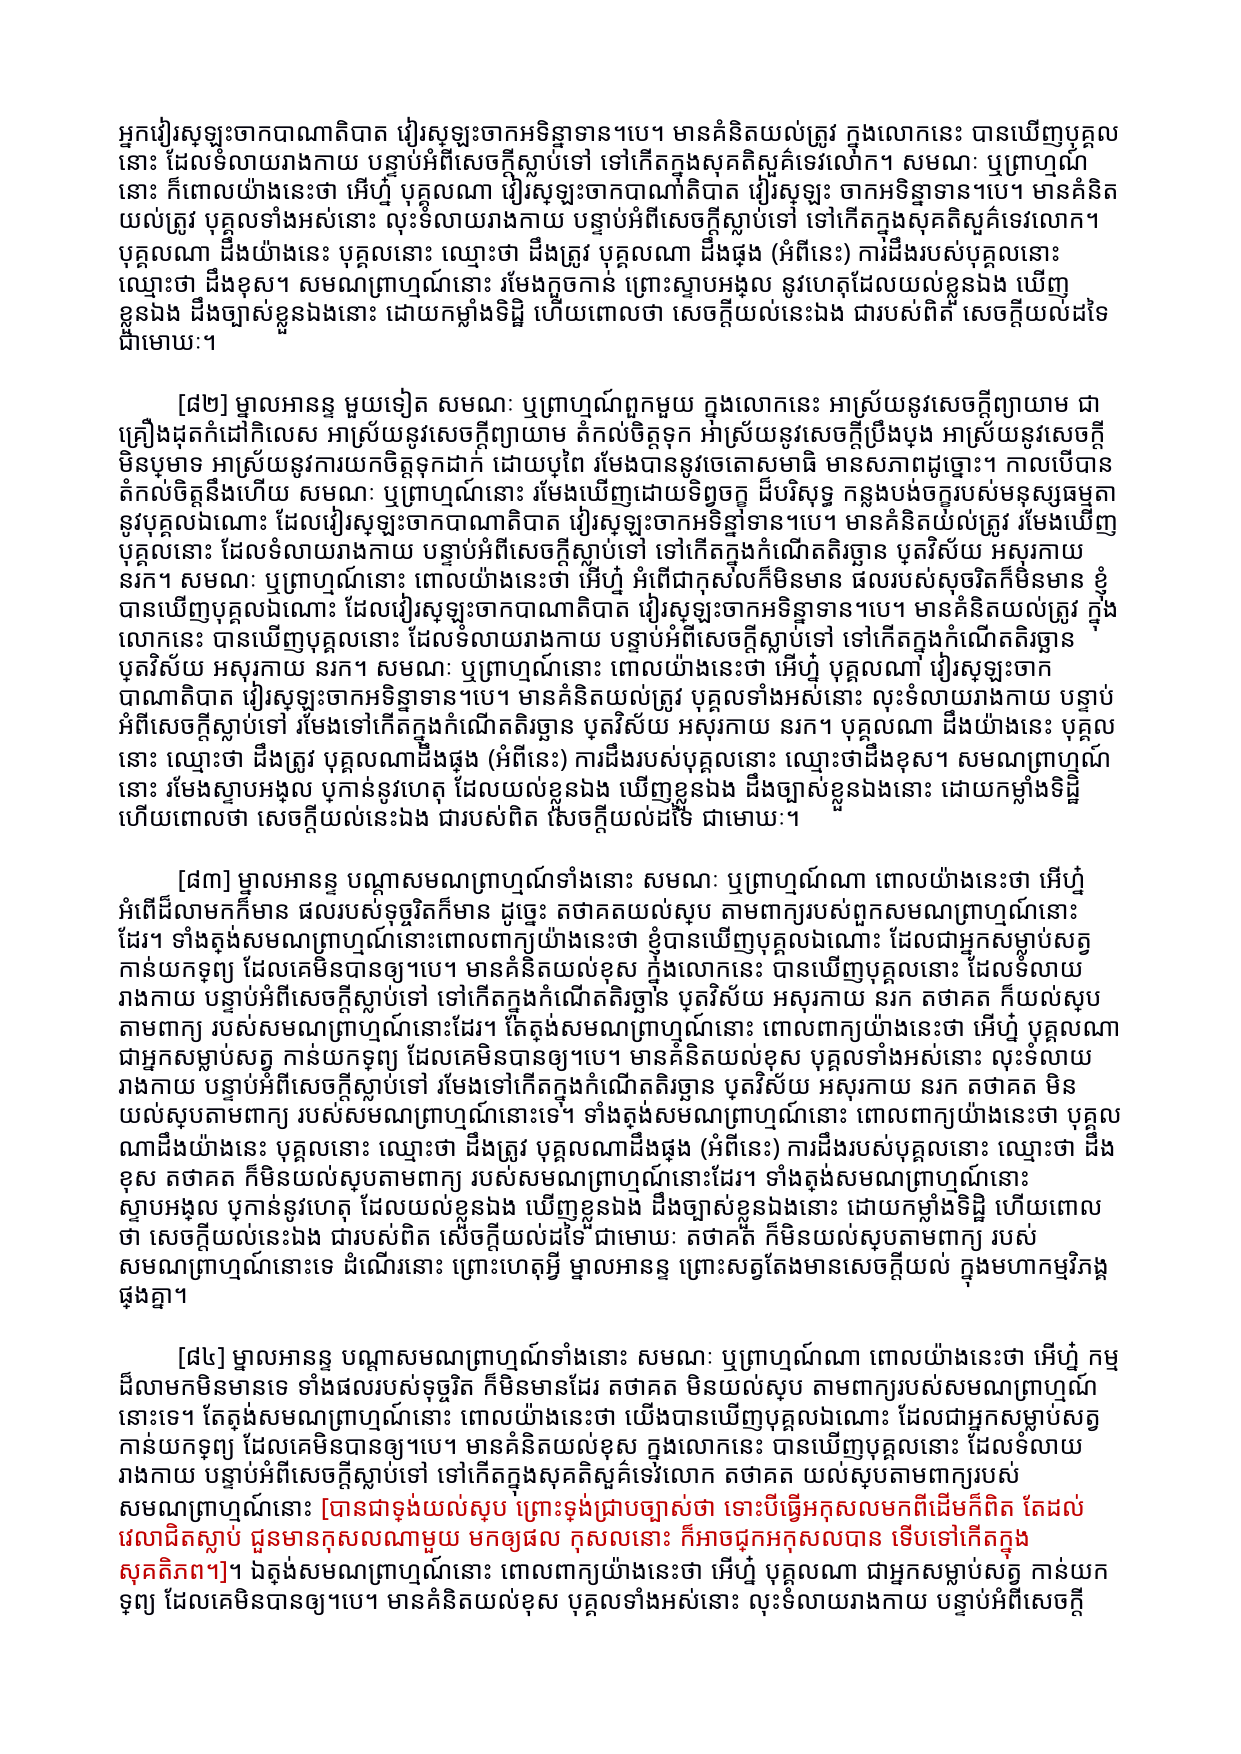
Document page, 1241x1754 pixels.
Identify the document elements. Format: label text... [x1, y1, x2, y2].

text [៨២] ម្នាល​អានន្ទ មួយទៀត សមណៈ ឬព្រាហ្មណ៍ពួកមួយ ក្នុងលោកនេះ អាស្រ័យនូវ​សេចក្តី​ព្យាយាម ជាគ្រឿង​ដុតកំដៅកិលេស អាស្រ័យនូវសេចក្តីព្យាយាម ​តំកល់ចិត្តទុក អាស្រ័យ​នូវសេចក្តីប្រឹងប្រែង អាស្រ័យនូវសេចក្តីមិនប្រមាទ អាស្រ័យនូវ​ការយកចិត្ត​ទុកដាក់ ដោយប្រពៃ រមែង​បាននូវចេតោសមាធិ មានសភាពដូច្នោះ។ កាលបើបានតំកល់ចិត្តនឹង​ហើយ សមណៈ ឬព្រាហ្មណ៍នោះ រមែង​ឃើញដោយទិព្វចក្ខុ ដ៏​បរិសុទ្ធ កន្លងបង់​ចក្ខុ​របស់​មនុស្សធម្មតា នូវបុគ្គល​ឯណោះ ដែលវៀរស្រឡះចាក​បាណាតិបាត វៀរស្រឡះ​ចាកអទិន្នាទាន។បេ។ មានគំនិតយល់ត្រូវ រមែង​ឃើញបុគ្គល​នោះ ដែលទំលាយរាងកាយ បន្ទាប់អំពីសេចក្តីស្លាប់ទៅ ទៅកើត​ក្នុង​កំណើត​តិរច្ឆាន ប្រេតវិស័យ អសុរកាយ នរក។ សមណៈ ឬព្រាហ្មណ៍នោះ ពោល​យ៉ាង​នេះ​ថា អើហ្ន៎ អំពើជាកុសលក៏មិនមាន ផលរបស់​សុចរិតក៏​មិនមាន ខ្ញុំបានឃើញ​បុគ្គល​ឯណោះ ដែលវៀរស្រឡះចាកបាណាតិបាត វៀរស្រឡះ​ចាកអទិន្នាទាន។បេ។ មានគំនិតយល់ត្រូវ ក្នុងលោកនេះ បានឃើញបុគ្គលនោះ ដែលទំលាយរាងកាយ បន្ទាប់អំពីសេចក្តីស្លាប់ទៅ ទៅកើត​ក្នុង​កំណើតតិរច្ឆាន ប្រេតវិស័យ អសុរកាយ នរក។ សមណៈ ឬព្រាហ្មណ៍នោះ ពោលយ៉ាងនេះថា អើហ្ន៎ បុគ្គលណា វៀរស្រឡះ​ចាកបាណាតិបាត វៀរស្រឡះចាកអទិន្នាទាន។បេ។ មានគំនិតយល់ត្រូវ បុគ្គលទាំងអស់នោះ លុះទំលាយរាងកាយ បន្ទាប់អំពីសេចក្តីស្លាប់ទៅ រមែងទៅកើត​ក្នុង​កំណើតតិរច្ឆាន ប្រេតវិស័យ អសុរកាយ នរក។ បុគ្គលណា ដឹងយ៉ាងនេះ បុគ្គលនោះ ឈ្មោះថា ដឹងត្រូវ បុគ្គលណាដឹងផ្សេង (អំពី​នេះ) ការដឹងរបស់បុគ្គលនោះ ឈ្មោះថាដឹងខុស។ សមណព្រាហ្មណ៍នោះ រមែងស្ទាបអង្អែល ប្រកាន់​នូវហេតុ ដែល​យល់ខ្លួនឯង ឃើញខ្លួនឯង ដឹងច្បាស់ខ្លួនឯងនោះ ដោយ​កម្លាំងទិដ្ឋិ ហើយពោលថា សេចក្តីយល់នេះឯង ជារបស់ពិត សេចក្តីយល់ដទៃ ជាមោឃៈ។ [118, 386, 1122, 833]
text [៨៤] ម្នាល​អានន្ទ បណ្តាសមណព្រាហ្មណ៍ទាំងនោះ សមណៈ ឬព្រាហ្មណ៍​ណា ពោលយ៉ាងនេះថា អើហ្ន៎ កម្មដ៏លាមកមិនមានទេ ទាំងផលរបស់​ទុច្ចរិត ក៏មិនមានដែរ តថាគត មិន​យល់ស្រប តាមពាក្យរបស់​សមណព្រាហ្មណ៍នោះទេ។ តែត្រង់​សមណ​ព្រាហ្មណ៍​​នោះ ពោលយ៉ាងនេះថា យើងបានឃើញបុគ្គលឯណោះ ដែលជាអ្នក​សម្លាប់សត្វ ​កាន់យកទ្រព្យ ដែលគេមិនបានឲ្យ។បេ។ មានគំនិតយល់ខុស ក្នុងលោក​នេះ បាន​ឃើញ​បុគ្គលនោះ ដែលទំលាយរាងកាយ បន្ទាប់អំពីសេចក្តីស្លាប់ទៅ ទៅកើតក្នុង​សុគតិសួគ៌ទេវលោក តថាគត យល់ស្របតាមពាក្យ​របស់​សមណព្រាហ្មណ៍នោះ [បានជា​ទ្រង់យល់ស្រប ព្រោះទ្រង់ជ្រាបច្បាស់ថា ទោះបីធ្វើអកុសលមកពីដើមក៏ពិត តែដល់​វេលាជិតស្លាប់ ជួនមានកុសលណាមួយ មកឲ្យផល កុសលនោះ ក៏អាច​ជ្រែកអកុសល​បាន ទើបទៅកើតក្នុងសុគតិភព។]។ ឯត្រង់សមណព្រាហ្មណ៍​នោះ ពោលពាក្យ​យ៉ាង​នេះ​ថា អើហ្ន៎ បុគ្គលណា ជាអ្នកសម្លាប់សត្វ ​កាន់យកទ្រព្យ ដែលគេមិនបានឲ្យ។បេ។ មានគំនិត​យល់ខុស ​បុគ្គលទាំងអស់នោះ លុះទំលាយរាងកាយ បន្ទាប់អំពី​សេចក្តី​ស្លាប់​ទៅ រមែង​ទៅ​កើតក្នុងសុគតិសួគ៌ទេវលោក តថាគត មិនយល់ស្របតាមពាក្យ របស់​សមណព្រាហ្មណ៍នោះទេ។ ទាំងត្រង់សមណព្រាហ្មណ៍នោះ​ ពោល​ពាក្យ​យ៉ាង​នេះថា បុគ្គលណា ដឹងយ៉ាងនេះ បុគ្គលនោះ ឈ្មោះថា ដឹងត្រូវ បុគ្គលណា ដឹងផ្សេង (អំពីនេះ) ការដឹងរបស់បុគ្គលនោះ ឈ្មោះថា ដឹងខុស តថាគត ក៏មិនយល់​ស្របតាមពាក្យ របស់​សមណព្រាហ្មណ៍នោះទេ។ តែត្រង់សមណព្រាហ្មណ៍នោះ ស្ទាបអង្អែល ប្រកាន់​នូវហេតុ​ដែលយល់ខ្លួនឯង ឃើញខ្លួនឯង ដឹងច្បាស់ខ្លួនឯងនោះ ដោយកម្លាំង​ទិដ្ឋិ ហើយពោលថា សេចក្តីយល់នេះឯង ជារបស់ពិត សេចក្តីយល់ដទៃ ជាមោឃៈ តថាគត មិនយល់​ស្រប​តាម​ពាក្យ របស់សមណព្រាហ្មណ៍នោះទេ ដំណើរនោះ ព្រោះ​ហេតុអ្វី ម្នាលអានន្ទ ព្រោះសត្វ តែងមាន​សេចក្តីយល់ ក្នុងមហាកម្មវិភង្គ ផ្សេងគ្នា។ [118, 1338, 1122, 1616]
text [៨១] ម្នាល​អានន្ទ សមណៈ ឬព្រាហ្មណ៍ពួកមួយ ក្នុងលោកនេះ អាស្រ័យនូវ​សេចក្តី​ព្យាយាម ជាគ្រឿង​ដុតកំដៅកិលេស អាស្រ័យនូវសេចក្តីព្យាយាម ​តំកល់ចិត្តទុក អាស្រ័យ​នូវ​សេចក្តីប្រឹងប្រែង អាស្រ័យនូវសេចក្តីមិនប្រមាទ អាស្រ័យនូវការយកចិត្ត​ទុកដាក់ ដោយប្រពៃ រមែង​បាននូវចេតោសមាធិ មានសភាពដូច្នោះ។ កាលបើ​តំកល់ចិត្តមាំ​ហើយ សមណៈ ឬព្រាហ្មណ៍នោះ រមែង​ឃើញដោយទិព្វចក្ខុ ដ៏​បរិសុទ្ធ កន្លងបង់​នូវចក្ខុ ជា​របស់​មនុស្សធម្មតា នូវបុគ្គល​ឯណោះ ដែលវៀរស្រឡះចាក​បាណាតិបាត វៀរស្រឡះចាកអទិន្នាទាន វៀរស្រឡះ ចាក​កាមេសុមិច្ឆាចារ វៀរ​ស្រឡះ​ចាកមុសាវាទ វៀរស្រឡះ ចាក​បិសុណវាចា វៀរស្រឡះ ចាកផរុសវាចា វៀរស្រឡះ​ចាកសម្ផប្បលាបៈ ជាអ្នកមានចិត្ត​មិនបានសំឡឹងរំពៃ ចំពោះ​ទ្រព្យរបស់គេ មានចិត្ត​មិនព្យាបាទ មានគំនិតយល់ត្រូវ ក្នុងលោកនេះ រមែងឃើញបុគ្គលនោះ ដែល​ទំលាយរាងកាយ បន្ទាប់​អំពីសេចក្តីស្លាប់ទៅ ទៅកើតក្នុងសុគតិសួគ៌ទេវលោក។ សមណៈ ឬព្រាហ្មណ៍នោះ ពោលយ៉ាងនេះថា អើហ្ន៎ អំពើជាកុសលក៏មាន ផលរបស់​សុចរិតក៏​មាន ខ្ញុំបានឃើញបុគ្គលឯណោះ ដែលជាអ្នកវៀរស្រឡះចាកបាណាតិបាត វៀរស្រឡះចាកអទិន្នាទាន។បេ។ មានគំនិតយល់ត្រូវ ក្នុងលោក​នេះ បានឃើញ​បុគ្គល​នោះ ដែលទំលាយរាងកាយ បន្ទាប់អំពីសេចក្តីស្លាប់ទៅ ទៅកើត​ក្នុងសុគតិសួគ៌​ទេវលោក។​ សមណៈ ឬព្រាហ្មណ៍នោះ ក៏ពោលយ៉ាងនេះថា អើហ្ន៎ បុគ្គលណា វៀរស្រឡះចាកបាណាតិបាត វៀរស្រឡះ ចាកអទិន្នាទាន។បេ។ មានគំនិតយល់ត្រូវ បុគ្គលទាំងអស់នោះ លុះទំលាយរាងកាយ បន្ទាប់អំពីសេចក្តីស្លាប់ទៅ ទៅកើត​ក្នុង​សុគតិសួគ៌ទេវលោក។ បុគ្គលណា ដឹងយ៉ាងនេះ បុគ្គលនោះ ឈ្មោះថា ដឹងត្រូវ បុគ្គលណា ដឹងផ្សេង (អំពី​នេះ) ការដឹងរបស់បុគ្គលនោះ ឈ្មោះថា ដឹងខុស។ សមណព្រាហ្មណ៍នោះ រមែងកួច​កាន់ ព្រោះស្ទាបអង្អែល នូវហេតុដែលយល់ខ្លួនឯង ឃើញខ្លួនឯង ដឹងច្បាស់ខ្លួនឯងនោះ ដោយ​កម្លាំងទិដ្ឋិ ហើយពោលថា សេចក្តីយល់នេះឯង ជារបស់ពិត សេចក្តីយល់ដទៃ ជាមោឃៈ។ [118, 118, 1122, 356]
text [៨៣] ម្នាល​អានន្ទ បណ្តាសមណព្រាហ្មណ៍ទាំងនោះ សមណៈ ឬព្រាហ្មណ៍​ណា ពោលយ៉ាងនេះថា អើហ្ន៎ អំពើដ៏លាមកក៏មាន ផលរបស់​ទុច្ចរិតក៏មាន ដូច្នេះ តថាគត​យល់ស្រប តាមពាក្យរបស់ពួក​សមណព្រាហ្មណ៍នោះដែរ។ ទាំងត្រង់សមណព្រាហ្មណ៍​នោះពោលពាក្យយ៉ាងនេះថា ខ្ញុំបានឃើញបុគ្គលឯណោះ ដែលជាអ្នកសម្លាប់សត្វ ​កាន់យកទ្រព្យ ដែលគេមិនបានឲ្យ។បេ។ មានគំនិតយល់ខុស ក្នុងលោកនេះ បាន​ឃើញ​បុគ្គលនោះ ដែលទំលាយរាងកាយ បន្ទាប់អំពីសេចក្តីស្លាប់ទៅ ទៅកើតក្នុងកំណើត​តិរច្ឆាន ប្រេតវិស័យ អសុរកាយ នរក តថាគត ក៏យល់ស្របតាមពាក្យ របស់​សមណ​ព្រាហ្មណ៍​នោះដែរ។ តែត្រង់សមណព្រាហ្មណ៍​នោះ ពោលពាក្យយ៉ាងនេះថា អើហ្ន៎ បុគ្គលណា ជាអ្នកសម្លាប់សត្វ ​កាន់យកទ្រព្យ ដែលគេមិនបានឲ្យ។បេ។ មានគំនិត​យល់ខុស ​បុគ្គលទាំងអស់នោះ លុះទំលាយរាងកាយ បន្ទាប់អំពីសេចក្តីស្លាប់ទៅ រមែង​ទៅ​កើតក្នុងកំណើត​តិរច្ឆាន ប្រេតវិស័យ អសុរកាយ នរក តថាគត មិនយល់​ស្រប​តាម​ពាក្យ របស់​សមណព្រាហ្មណ៍នោះទេ។ ទាំងត្រង់សមណព្រាហ្មណ៍នោះ ​ពោល​ពាក្យ​យ៉ាង​នេះថា បុគ្គលណាដឹងយ៉ាងនេះ បុគ្គលនោះ ឈ្មោះថា ដឹងត្រូវ បុគ្គលណាដឹងផ្សេង (អំពីនេះ) ការដឹងរបស់បុគ្គលនោះ ឈ្មោះថា ដឹងខុស តថាគត ក៏មិនយល់​ស្របតាមពាក្យ របស់សមណព្រាហ្មណ៍នោះដែរ។ ទាំងត្រង់សមណព្រាហ្មណ៍នោះ ស្ទាបអង្អែល ប្រកាន់​នូវហេតុ​ ដែលយល់ខ្លួនឯង ឃើញខ្លួនឯង ដឹងច្បាស់ខ្លួនឯងនោះ ដោយកម្លាំង​ទិដ្ឋិ ហើយពោលថា សេចក្តីយល់នេះឯង ជារបស់ពិត សេចក្តីយល់ដទៃ ជាមោឃៈ តថាគត ក៏មិនយល់​ស្របតាមពាក្យ របស់សមណព្រាហ្មណ៍នោះទេ ដំណើរនោះ ព្រោះ​ហេតុអ្វី ម្នាលអានន្ទ ព្រោះសត្វតែងមាន​សេចក្តីយល់ ក្នុងមហាកម្មវិភង្គ ផ្សេងគ្នា។ [118, 862, 1122, 1309]
